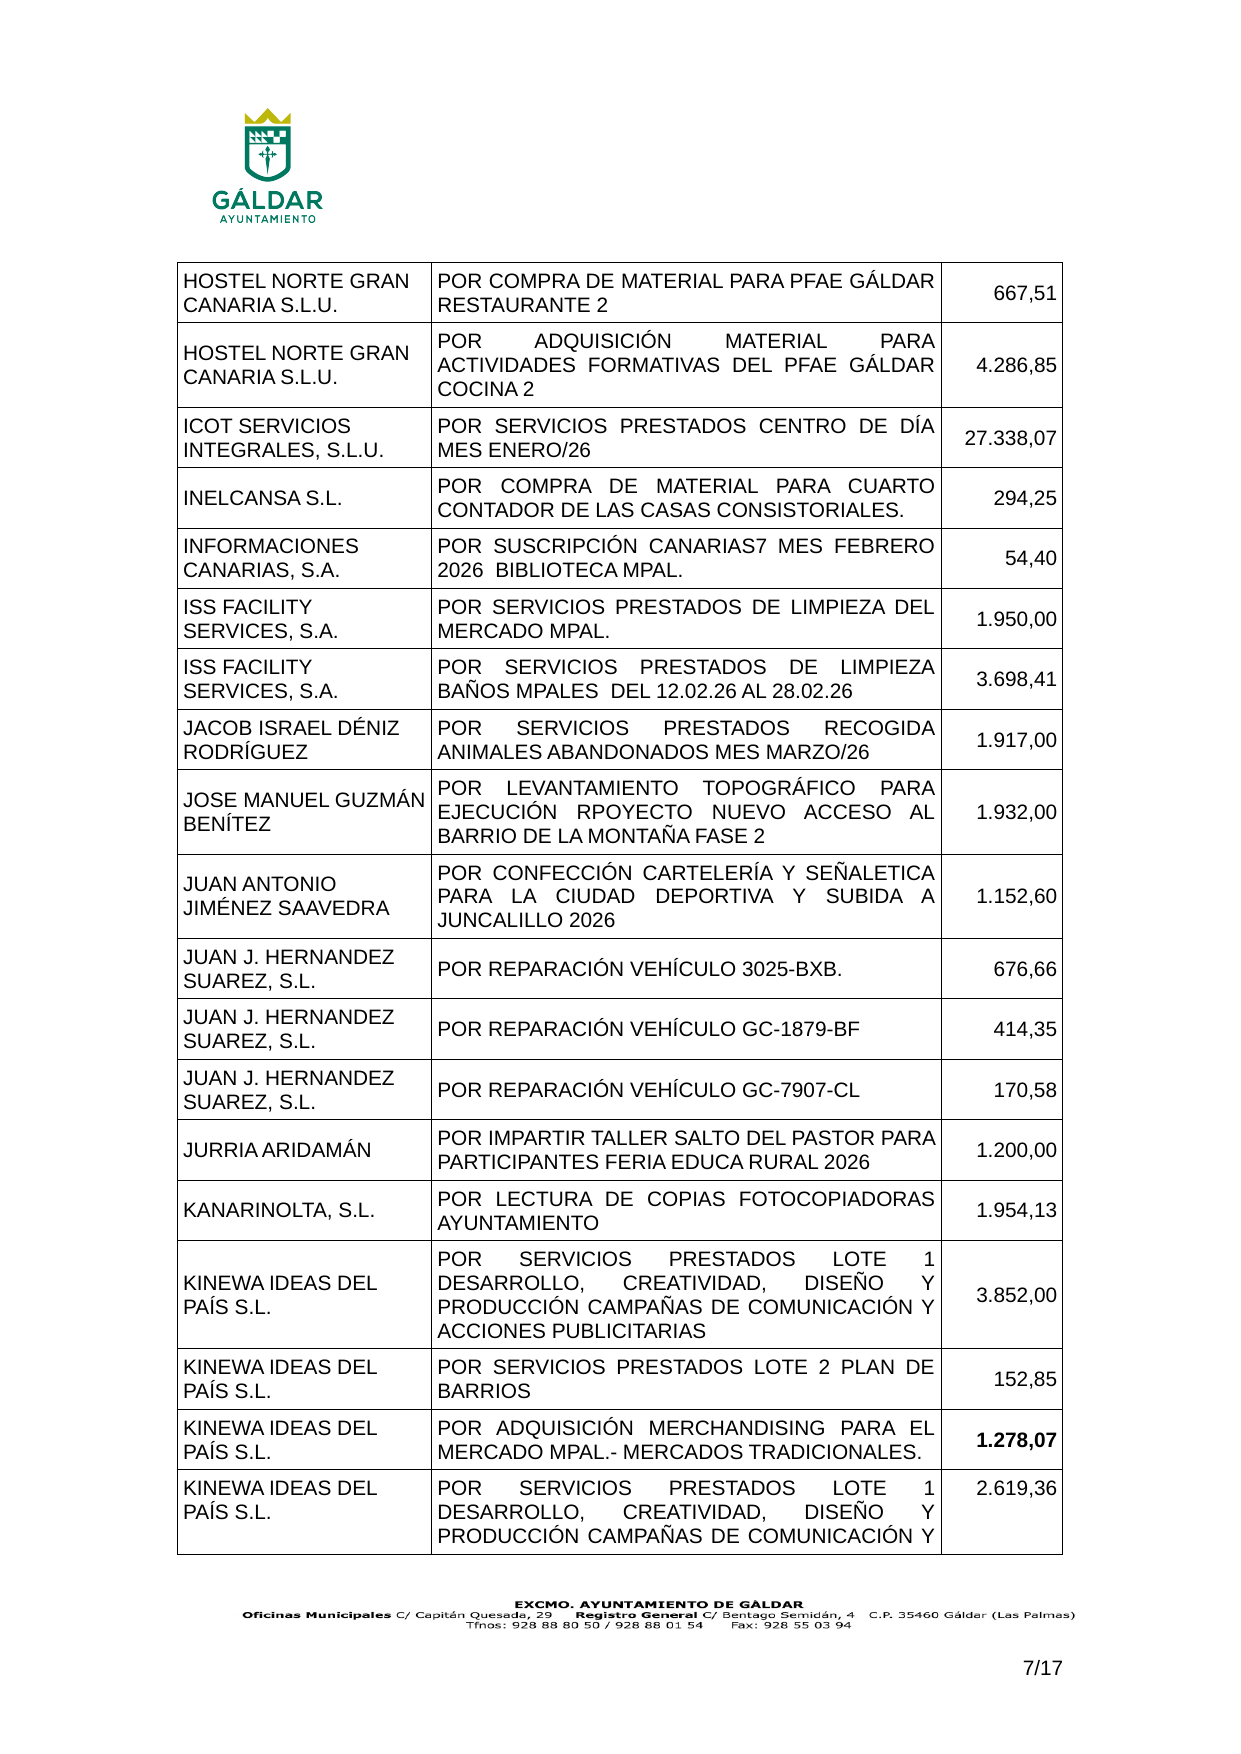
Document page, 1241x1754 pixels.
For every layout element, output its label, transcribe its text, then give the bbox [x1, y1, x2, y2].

table_cell JURRIA ARIDAMÁN [178, 1120, 431, 1179]
table_cell JUAN J. HERNANDEZ SUAREZ, S.L. [178, 1060, 431, 1119]
table_cell POR SERVICIOS PRESTADOS LOTE 1 DESARROLLO, CREATIVIDAD, DISEÑO Y PRODUCCIÓN CAMPAÑAS DE COMUNICACIÓN Y [432, 1470, 941, 1553]
table_cell 1.950,00 [942, 589, 1062, 648]
table_cell POR SERVICIOS PRESTADOS DE LIMPIEZA BAÑOS MPALES DEL 12.02.26 AL 28.02.26 [432, 649, 941, 709]
table_cell HOSTEL NORTE GRAN CANARIA S.L.U. [178, 263, 431, 322]
table_cell 4.286,85 [942, 323, 1062, 407]
table_cell 1.278,07 [942, 1410, 1062, 1469]
table_cell POR LECTURA DE COPIAS FOTOCOPIADORAS AYUNTAMIENTO [432, 1181, 941, 1240]
table_cell POR COMPRA DE MATERIAL PARA PFAE GÁLDAR RESTAURANTE 2 [432, 263, 941, 322]
table_cell POR SERVICIOS PRESTADOS DE LIMPIEZA DEL MERCADO MPAL. [432, 589, 941, 648]
table_cell POR REPARACIÓN VEHÍCULO GC-1879-BF [432, 999, 941, 1059]
table_cell 1.200,00 [942, 1120, 1062, 1179]
table_cell POR ADQUISICIÓN MATERIAL PARA ACTIVIDADES FORMATIVAS DEL PFAE GÁLDAR COCINA 2 [432, 323, 941, 407]
table_cell POR IMPARTIR TALLER SALTO DEL PASTOR PARA PARTICIPANTES FERIA EDUCA RURAL 2026 [432, 1120, 941, 1179]
table_cell JACOB ISRAEL DÉNIZ RODRÍGUEZ [178, 710, 431, 769]
table_cell 1.152,60 [942, 855, 1062, 938]
picture [190, 79, 343, 261]
table_cell POR REPARACIÓN VEHÍCULO GC-7907-CL [432, 1060, 941, 1119]
table_cell ISS FACILITY SERVICES, S.A. [178, 589, 431, 648]
table_cell ICOT SERVICIOS INTEGRALES, S.L.U. [178, 408, 431, 467]
table_cell JUAN ANTONIO JIMÉNEZ SAAVEDRA [178, 855, 431, 938]
table_cell POR SERVICIOS PRESTADOS RECOGIDA ANIMALES ABANDONADOS MES MARZO/26 [432, 710, 941, 769]
table_cell POR COMPRA DE MATERIAL PARA CUARTO CONTADOR DE LAS CASAS CONSISTORIALES. [432, 468, 941, 527]
table_cell 676,66 [942, 939, 1062, 998]
table_cell 170,58 [942, 1060, 1062, 1119]
table_cell JUAN J. HERNANDEZ SUAREZ, S.L. [178, 999, 431, 1059]
table_cell 3.698,41 [942, 649, 1062, 709]
table_cell 294,25 [942, 468, 1062, 527]
table_cell 667,51 [942, 263, 1062, 322]
table_cell KINEWA IDEAS DEL PAÍS S.L. [178, 1241, 431, 1348]
table_cell 1.917,00 [942, 710, 1062, 769]
table_cell ISS FACILITY SERVICES, S.A. [178, 649, 431, 709]
table_cell 54,40 [942, 529, 1062, 588]
table_cell POR REPARACIÓN VEHÍCULO 3025-BXB. [432, 939, 941, 998]
table_cell HOSTEL NORTE GRAN CANARIA S.L.U. [178, 323, 431, 407]
table_cell POR LEVANTAMIENTO TOPOGRÁFICO PARA EJECUCIÓN RPOYECTO NUEVO ACCESO AL BARRIO DE LA MONTAÑA FASE 2 [432, 770, 941, 853]
table_cell 3.852,00 [942, 1241, 1062, 1348]
table_cell KANARINOLTA, S.L. [178, 1181, 431, 1240]
table_cell POR SUSCRIPCIÓN CANARIAS7 MES FEBRERO 2026 BIBLIOTECA MPAL. [432, 529, 941, 588]
table_cell KINEWA IDEAS DEL PAÍS S.L. [178, 1349, 431, 1409]
table_cell 1.932,00 [942, 770, 1062, 853]
table_cell POR SERVICIOS PRESTADOS LOTE 2 PLAN DE BARRIOS [432, 1349, 941, 1409]
table_cell KINEWA IDEAS DEL PAÍS S.L. [178, 1410, 431, 1469]
table_cell INELCANSA S.L. [178, 468, 431, 527]
picture [255, 1600, 1073, 1629]
table_cell 414,35 [942, 999, 1062, 1059]
table_cell 1.954,13 [942, 1181, 1062, 1240]
table_cell 2.619,36 [942, 1470, 1062, 1553]
table_cell POR SERVICIOS PRESTADOS CENTRO DE DÍA MES ENERO/26 [432, 408, 941, 467]
table_cell 27.338,07 [942, 408, 1062, 467]
table_cell POR CONFECCIÓN CARTELERÍA Y SEÑALETICA PARA LA CIUDAD DEPORTIVA Y SUBIDA A JUNCALILLO 2026 [432, 855, 941, 938]
table_cell POR SERVICIOS PRESTADOS LOTE 1 DESARROLLO, CREATIVIDAD, DISEÑO Y PRODUCCIÓN CAMPAÑAS DE COMUNICACIÓN Y ACCIONES PUBLICITARIAS [432, 1241, 941, 1348]
table_cell JOSE MANUEL GUZMÁN BENÍTEZ [178, 770, 431, 853]
table_cell 152,85 [942, 1349, 1062, 1409]
table_cell POR ADQUISICIÓN MERCHANDISING PARA EL MERCADO MPAL.- MERCADOS TRADICIONALES. [432, 1410, 941, 1469]
table_cell JUAN J. HERNANDEZ SUAREZ, S.L. [178, 939, 431, 998]
table_cell INFORMACIONES CANARIAS, S.A. [178, 529, 431, 588]
table_cell KINEWA IDEAS DEL PAÍS S.L. [178, 1470, 431, 1553]
